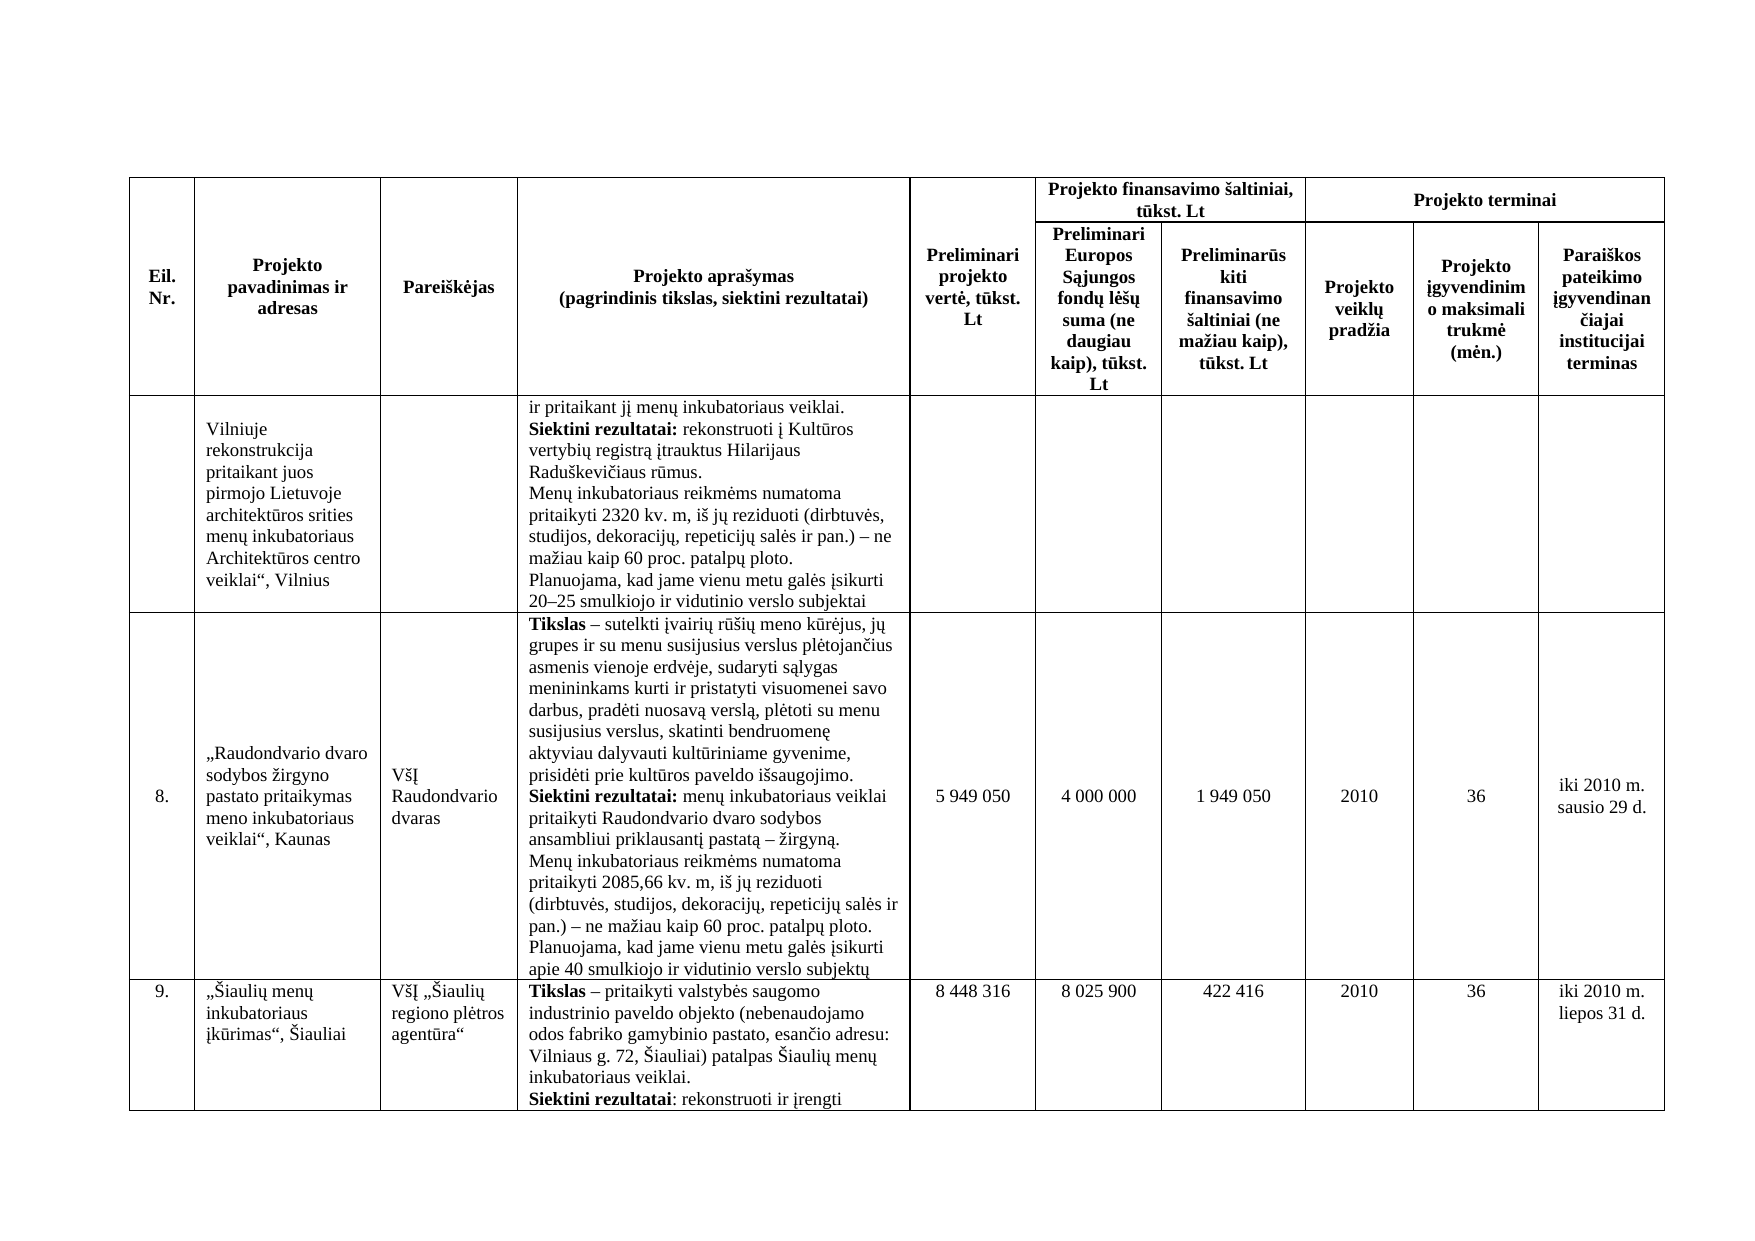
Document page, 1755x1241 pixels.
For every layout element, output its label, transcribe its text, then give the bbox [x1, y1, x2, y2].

table_cell Vilniuje rekonstrukcija pritaikant juos pirmojo Lietuvoje architektūros srities menų inkubatoriaus Architektūros centro veiklai“, Vilnius [195, 396, 380, 612]
table_cell Preliminari Europos Sąjungos fondų lėšų suma (ne daugiau kaip), tūkst. Lt [1036, 223, 1161, 395]
table_header Projekto pavadinimas ir adresas [195, 178, 380, 395]
table_cell [381, 396, 517, 612]
table_cell Projekto veiklų pradžia [1306, 223, 1413, 395]
table_cell [1162, 396, 1305, 612]
table_cell Tikslas – pritaikyti valstybės saugomo industrinio paveldo objekto (nebenaudojamo odos fabriko gamybinio pastato, esančio adresu: Vilniaus g. 72, Šiauliai) patalpas Šiaulių menų inkubatoriaus veiklai. Siektini rezultatai: rekonstruoti ir įrengti [518, 980, 909, 1109]
table_cell 4 000 000 [1036, 613, 1161, 979]
table_cell 2010 [1306, 613, 1413, 979]
table_cell iki 2010 m. sausio 29 d. [1539, 613, 1664, 979]
table_cell 5 949 050 [911, 613, 1035, 979]
table_cell 36 [1414, 980, 1538, 1109]
table_cell ir pritaikant jį menų inkubatoriaus veiklai. Siektini rezultatai: rekonstruoti į Kultūros vertybių registrą įtrauktus Hilarijaus Raduškevičiaus rūmus. Menų inkubatoriaus reikmėms numatoma pritaikyti 2320 kv. m, iš jų reziduoti (dirbtuvės, studijos, dekoracijų, repeticijų salės ir pan.) – ne mažiau kaip 60 proc. patalpų ploto. Planuojama, kad jame vienu metu galės įsikurti 20–25 smulkiojo ir vidutinio verslo subjektai [518, 396, 909, 612]
table_cell Tikslas – sutelkti įvairių rūšių meno kūrėjus, jų grupes ir su menu susijusius verslus plėtojančius asmenis vienoje erdvėje, sudaryti sąlygas menininkams kurti ir pristatyti visuomenei savo darbus, pradėti nuosavą verslą, plėtoti su menu susijusius verslus, skatinti bendruomenę aktyviau dalyvauti kultūriniame gyvenime, prisidėti prie kultūros paveldo išsaugojimo. Siektini rezultatai: menų inkubatoriaus veiklai pritaikyti Raudondvario dvaro sodybos ansambliui priklausantį pastatą – žirgyną. Menų inkubatoriaus reikmėms numatoma pritaikyti 2085,66 kv. m, iš jų reziduoti (dirbtuvės, studijos, dekoracijų, repeticijų salės ir pan.) – ne mažiau kaip 60 proc. patalpų ploto. Planuojama, kad jame vienu metu galės įsikurti apie 40 smulkiojo ir vidutinio verslo subjektų [518, 613, 909, 979]
table_cell 8. [130, 613, 194, 979]
table_cell [1306, 396, 1413, 612]
table_cell 9. [130, 980, 194, 1109]
table_cell VšĮ „Šiaulių regiono plėtros agentūra“ [381, 980, 517, 1109]
table_cell 1 949 050 [1162, 613, 1305, 979]
table_cell „Šiaulių menų inkubatoriaus įkūrimas“, Šiauliai [195, 980, 380, 1109]
table_header Pareiškėjas [381, 178, 517, 395]
table_header Eil. Nr. [130, 178, 194, 395]
table_cell Preliminarūs kiti finansavimo šaltiniai (ne mažiau kaip), tūkst. Lt [1162, 223, 1305, 395]
table_header Preliminari projekto vertė, tūkst. Lt [911, 178, 1035, 395]
table_cell [1036, 396, 1161, 612]
table_header Projekto terminai [1306, 178, 1664, 221]
table_cell [911, 396, 1035, 612]
table_cell iki 2010 m. liepos 31 d. [1539, 980, 1664, 1109]
table_cell 8 448 316 [911, 980, 1035, 1109]
table_cell Paraiškos pateikimo įgyvendinančiajai institucijai terminas [1539, 223, 1664, 395]
table_cell Projekto įgyvendinimo maksimali trukmė (mėn.) [1414, 223, 1538, 395]
table_cell 36 [1414, 613, 1538, 979]
table_header Projekto finansavimo šaltiniai, tūkst. Lt [1036, 178, 1305, 221]
table_cell „Raudondvario dvaro sodybos žirgyno pastato pritaikymas meno inkubatoriaus veiklai“, Kaunas [195, 613, 380, 979]
table_cell 8 025 900 [1036, 980, 1161, 1109]
table_cell [130, 396, 194, 612]
table_cell [1414, 396, 1538, 612]
table_cell [1539, 396, 1664, 612]
table_header Projekto aprašymas (pagrindinis tikslas, siektini rezultatai) [518, 178, 909, 395]
table_cell VšĮ Raudondvario dvaras [381, 613, 517, 979]
table_cell 2010 [1306, 980, 1413, 1109]
table_cell 422 416 [1162, 980, 1305, 1109]
